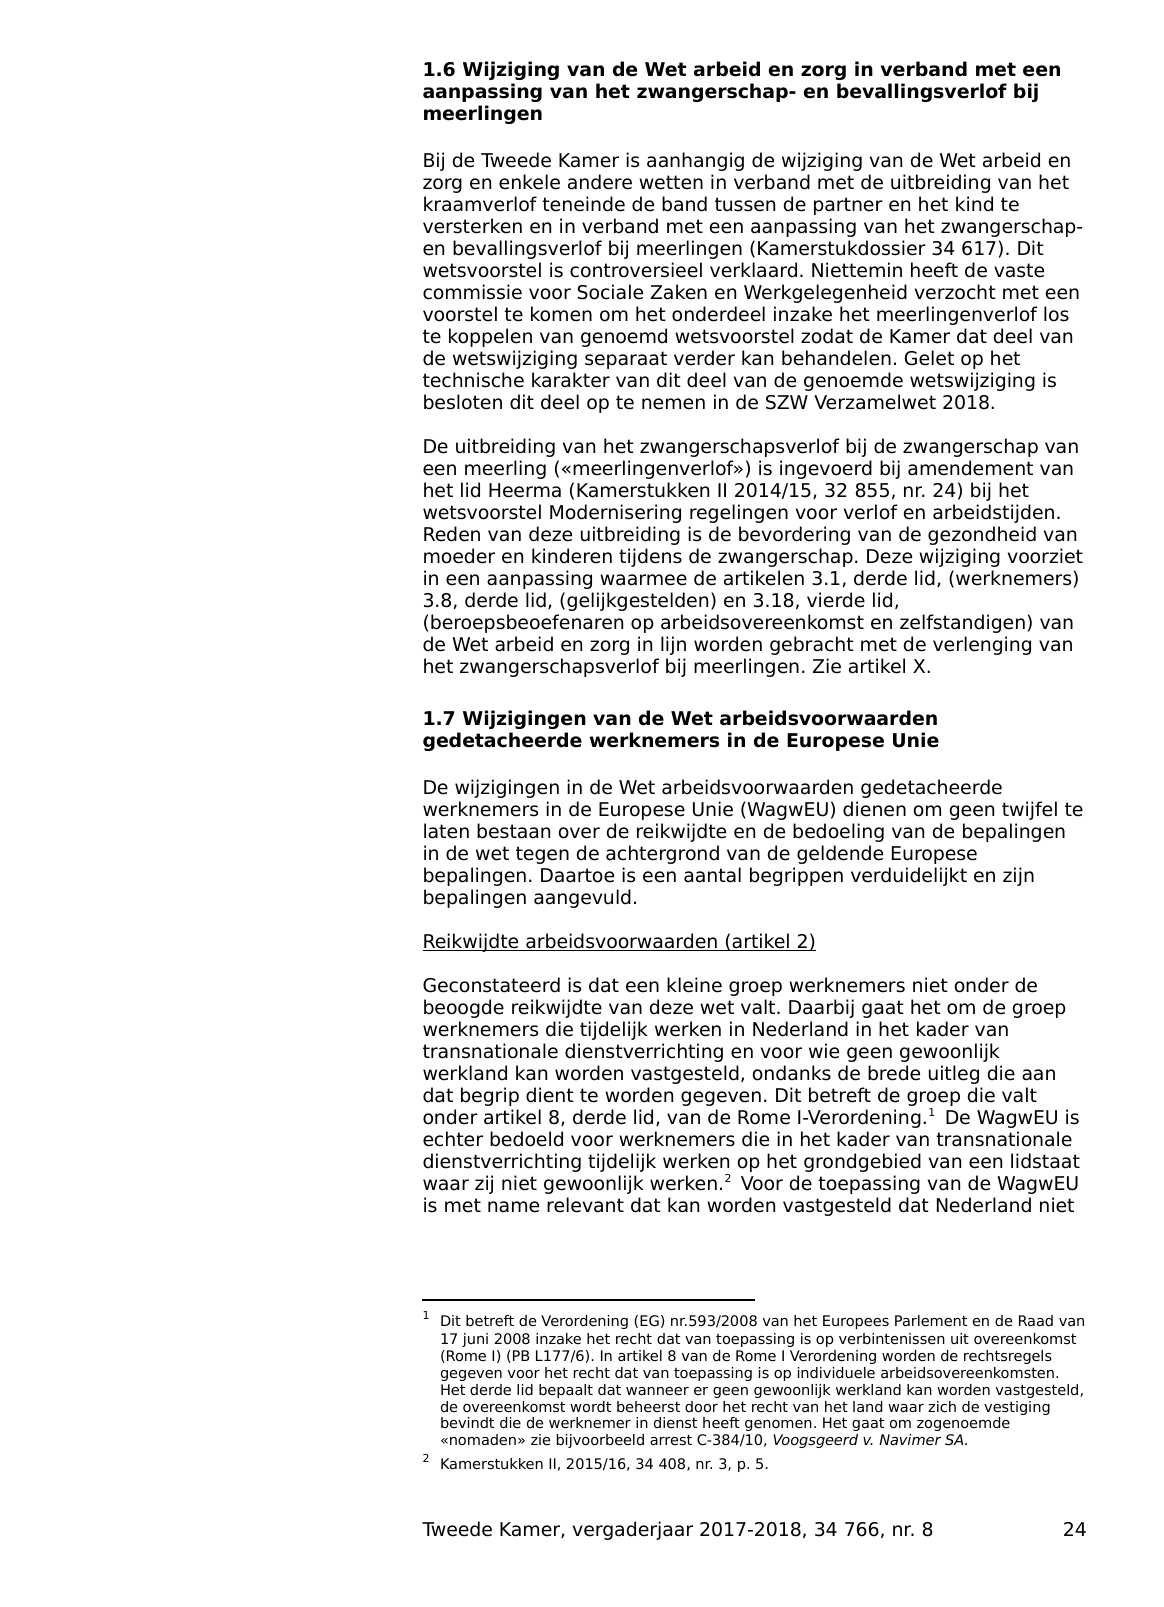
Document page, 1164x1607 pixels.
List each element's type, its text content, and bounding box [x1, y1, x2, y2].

text Bij de Tweede Kamer is aanhangig de wijziging van de Wet arbeid en zorg en enkele andere wetten in verband met de uitbreiding van het kraamverlof teneinde de band tussen de partner en het kind te versterken en in verband met een aanpassing van het zwangerschap- en bevallingsverlof bij meerlingen (Kamerstukdossier 34 617). Dit wetsvoorstel is controversieel verklaard. Niettemin heeft de vaste commissie voor Sociale Zaken en Werkgelegenheid verzocht met een voorstel te komen om het onderdeel inzake het meerlingenverlof los te koppelen van genoemd wetsvoorstel zodat de Kamer dat deel van de wetswijziging separaat verder kan behandelen. Gelet op het technische karakter van dit deel van de genoemde wetswijziging is besloten dit deel op te nemen in de SZW Verzamelwet 2018. [422, 150, 1087, 414]
text Dit betreft de Verordening (EG) nr.593/2008 van het Europees Parlement en de Raad van 17 juni 2008 inzake het recht dat van toepassing is op verbintenissen uit overeenkomst (Rome I) (PB L177/6). In artikel 8 van de Rome I Verordening worden de rechtsregels gegeven voor het recht dat van toepassing is op individuele arbeidsovereenkomsten. Het derde lid bepaalt dat wanneer er geen gewoonlijk werkland kan worden vastgesteld, de overeenkomst wordt beheerst door het recht van het land waar zich de vestiging bevindt die de werknemer in dienst heeft genomen. Het gaat om zogenoemde «nomaden» zie bijvoorbeeld arrest C-384/10, Voogsgeerd v. Navimer SA. [422, 1309, 1087, 1449]
text Geconstateerd is dat een kleine groep werknemers niet onder de beoogde reikwijdte van deze wet valt. Daarbij gaat het om de groep werknemers die tijdelijk werken in Nederland in het kader van transnationale dienstverrichting en voor wie geen gewoonlijk werkland kan worden vastgesteld, ondanks de brede uitleg die aan dat begrip dient te worden gegeven. Dit betreft de groep die valt onder artikel 8, derde lid, van de Rome I-Verordening. De WagwEU is echter bedoeld voor werknemers die in het kader van transnationale dienstverrichting tijdelijk werken op het grondgebied van een lidstaat waar zij niet gewoonlijk werken. Voor de toepassing van de WagwEU is met name relevant dat kan worden vastgesteld dat Nederland niet [422, 975, 1087, 1217]
subtitle 1.7 Wijzigingen van de Wet arbeidsvoorwaarden gedetacheerde werknemers in de Europese Unie [422, 708, 1087, 752]
subtitle 1.6 Wijziging van de Wet arbeid en zorg in verband met een aanpassing van het zwangerschap- en bevallingsverlof bij meerlingen [422, 59, 1087, 125]
text De uitbreiding van het zwangerschapsverlof bij de zwangerschap van een meerling («meerlingenverlof») is ingevoerd bij amendement van het lid Heerma (Kamerstukken II 2014/15, 32 855, nr. 24) bij het wetsvoorstel Modernisering regelingen voor verlof en arbeidstijden. Reden van deze uitbreiding is de bevordering van de gezondheid van moeder en kinderen tijdens de zwangerschap. Deze wijziging voorziet in een aanpassing waarmee de artikelen 3.1, derde lid, (werknemers) 3.8, derde lid, (gelijkgestelden) en 3.18, vierde lid, (beroepsbeoefenaren op arbeidsovereenkomst en zelfstandigen) van de Wet arbeid en zorg in lijn worden gebracht met de verlenging van het zwangerschapsverlof bij meerlingen. Zie artikel X. [422, 436, 1087, 678]
text Kamerstukken II, 2015/16, 34 408, nr. 3, p. 5. [422, 1452, 1087, 1474]
subtitle Reikwijdte arbeidsvoorwaarden (artikel 2) [422, 931, 1087, 953]
text De wijzigingen in de Wet arbeidsvoorwaarden gedetacheerde werknemers in de Europese Unie (WagwEU) dienen om geen twijfel te laten bestaan over de reikwijdte en de bedoeling van de bepalingen in de wet tegen de achtergrond van de geldende Europese bepalingen. Daartoe is een aantal begrippen verduidelijkt en zijn bepalingen aangevuld. [422, 777, 1087, 908]
